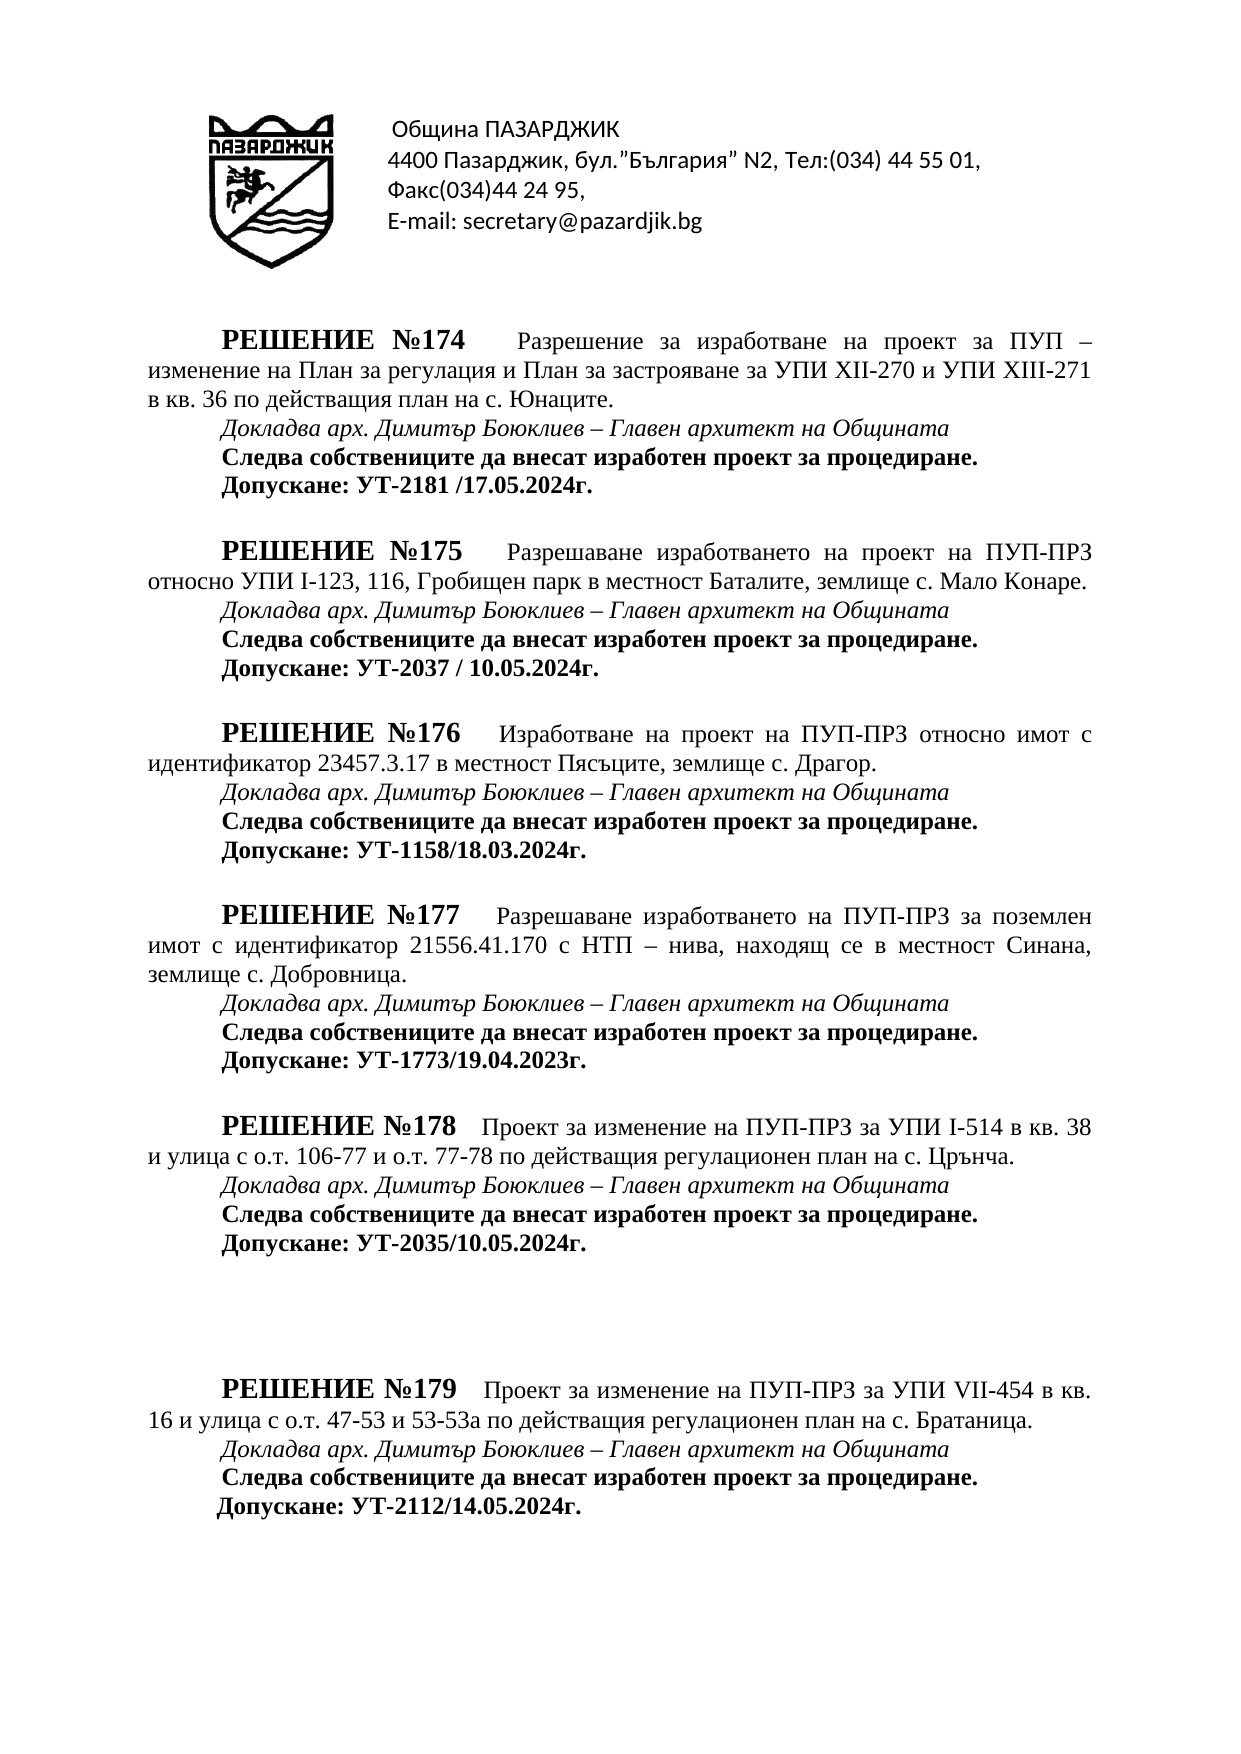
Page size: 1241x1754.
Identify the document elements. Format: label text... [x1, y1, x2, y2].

text Докладва арх. Димитър Боюклиев – Главен архитект на Общината [148, 988, 1093, 1017]
text Допускане: УТ-1158/18.03.2024г. [148, 835, 1093, 863]
text Следва собствениците да внесат изработен проект за процедиране. [148, 1017, 1093, 1046]
text РЕШЕНИЕ №174 Разрешение за изработване на проект за ПУП – изменение на План за регулация и План за застрояване за УПИ ХІІ-270 и УПИ ХІІІ-271 в кв. 36 по действащия план на с. Юнаците. [148, 322, 1093, 413]
text Допускане: УТ-2112/14.05.2024г. [148, 1491, 1093, 1520]
text РЕШЕНИЕ №176 Изработване на проект на ПУП-ПРЗ относно имот с идентификатор 23457.3.17 в местност Пясъците, землище с. Драгор. [148, 715, 1093, 777]
text РЕШЕНИЕ №177 Разрешаване изработването на ПУП-ПРЗ за поземлен имот с идентификатор 21556.41.170 с НТП – нива, находящ се в местност Синана, землище с. Добровница. [148, 897, 1093, 988]
text Докладва арх. Димитър Боюклиев – Главен архитект на Общината [148, 777, 1093, 806]
text Допускане: УТ-2181 /17.05.2024г. [148, 471, 1093, 499]
text Следва собствениците да внесат изработен проект за процедиране. [148, 1462, 1093, 1491]
text Следва собствениците да внесат изработен проект за процедиране. [148, 806, 1093, 835]
text Следва собствениците да внесат изработен проект за процедиране. [148, 442, 1093, 471]
text Докладва арх. Димитър Боюклиев – Главен архитект на Общината [148, 1434, 1093, 1462]
text Следва собствениците да внесат изработен проект за процедиране. [148, 624, 1093, 653]
text Допускане: УТ-1773/19.04.2023г. [148, 1046, 1093, 1074]
text РЕШЕНИЕ №178 Проект за изменение на ПУП-ПРЗ за УПИ І-514 в кв. 38 и улица с о.т. 106-77 и о.т. 77-78 по действащия регулационен план на с. Црънча. [148, 1108, 1093, 1170]
text Докладва арх. Димитър Боюклиев – Главен архитект на Общината [148, 413, 1093, 442]
text Допускане: УТ-2037 / 10.05.2024г. [148, 653, 1093, 681]
text Следва собствениците да внесат изработен проект за процедиране. [148, 1199, 1093, 1228]
text РЕШЕНИЕ №179 Проект за изменение на ПУП-ПРЗ за УПИ VІІ-454 в кв. 16 и улица с о.т. 47-53 и 53-53а по действащия регулационен план на с. Братаница. [148, 1371, 1093, 1434]
text РЕШЕНИЕ №175 Разрешаване изработването на проект на ПУП-ПРЗ относно УПИ І-123, 116, Гробищен парк в местност Баталите, землище с. Мало Конаре. [148, 533, 1093, 595]
text Докладва арх. Димитър Боюклиев – Главен архитект на Общината [148, 1170, 1093, 1199]
picture [200, 113, 340, 272]
text Докладва арх. Димитър Боюклиев – Главен архитект на Общината [148, 595, 1093, 624]
text Допускане: УТ-2035/10.05.2024г. [148, 1228, 1093, 1256]
